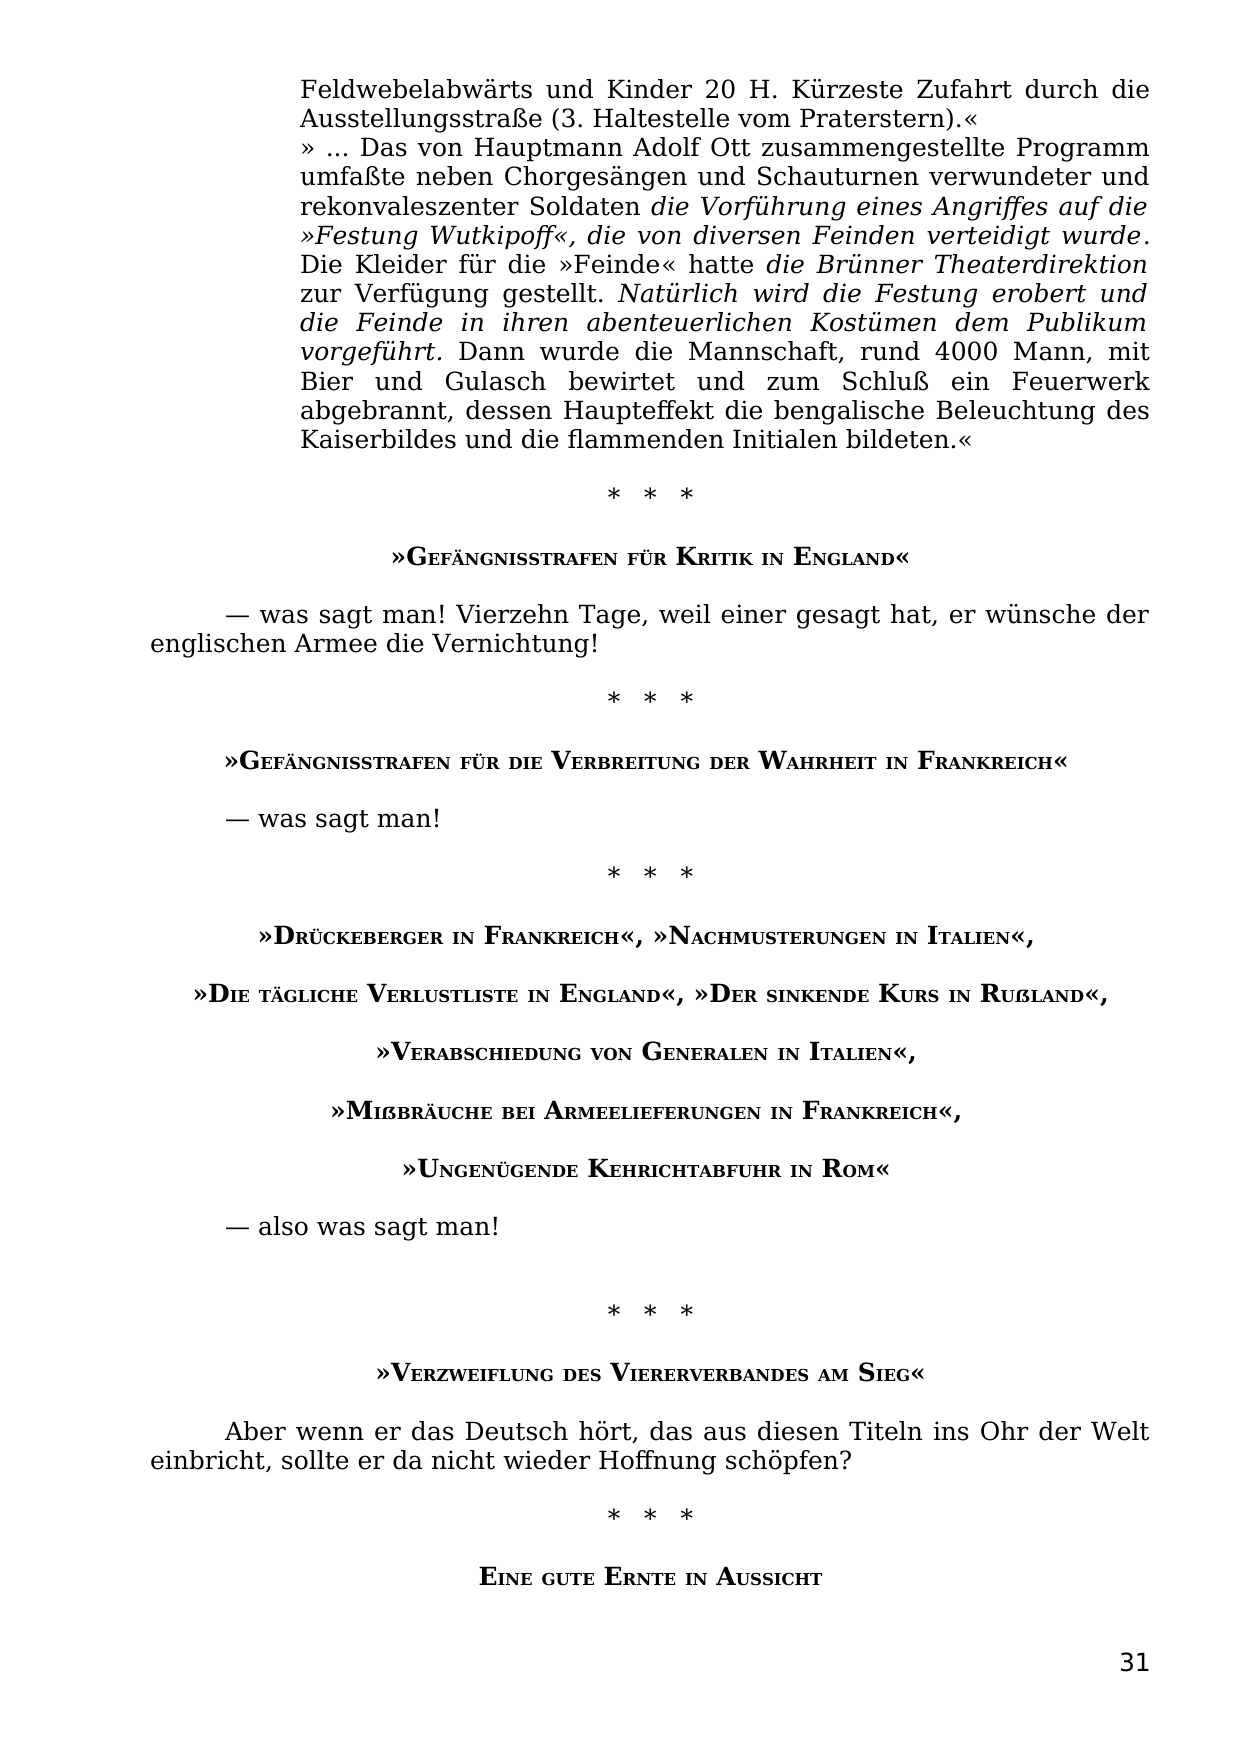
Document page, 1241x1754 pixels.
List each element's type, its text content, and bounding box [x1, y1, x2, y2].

text Feldwebelabwärts und Kinder 20 H. Kürzeste Zufahrt durch die Ausstellungsstraße (3. Haltestelle vom Praterstern).« [300, 75, 1151, 133]
text * * * [150, 1300, 1151, 1329]
text — was sagt man! Vierzehn Tage, weil einer gesagt hat, er wünsche der englischen Armee die Vernichtung! [150, 600, 1151, 658]
text — was sagt man! [150, 804, 1151, 833]
text Aber wenn er das Deutsch hört, das aus diesen Titeln ins Ohr der Welt einbricht, sollte er da nicht wieder Hoffnung schöpfen? [150, 1417, 1151, 1475]
text — also was sagt man! [150, 1212, 1151, 1242]
text »Drückeberger in Frankreich«, »Nachmusterungen in Italien«, »Die tägliche Verlustliste in England«, »Der sinkende Kurs in Rußland«, »Verabschiedung von Generalen in Italien«, »Mißbräuche bei Armeelieferungen in Frankreich«, »Ungenügende Kehrichtabfuhr in Rom« [150, 892, 1151, 1183]
text »Gefängnisstrafen für die Verbreitung der Wahrheit in Frankreich« [150, 717, 1151, 775]
text Eine gute Ernte in Aussicht [150, 1533, 1151, 1592]
text »Verzweiflung des Viererverbandes am Sieg« [150, 1329, 1151, 1387]
text * * * [150, 483, 1151, 512]
text * * * [150, 862, 1151, 892]
text »Gefängnisstrafen für Kritik in England« [150, 512, 1151, 571]
text * * * [150, 1504, 1151, 1533]
text » ... Das von Hauptmann Adolf Ott zusammengestellte Programm umfaßte neben Chorgesängen und Schauturnen verwundeter und rekonvaleszenter Soldaten die Vorführung eines Angriffes auf die »Festung Wutkipoff«, die von diversen Feinden verteidigt wurde. Die Kleider für die »Feinde« hatte die Brünner Theaterdirektion zur Verfügung gestellt. Natürlich wird die Festung erobert und die Feinde in ihren abenteuerlichen Kostümen dem Publikum vorgeführt. Dann wurde die Mannschaft, rund 4000 Mann, mit Bier und Gulasch bewirtet und zum Schluß ein Feuerwerk abgebrannt, dessen Haupteffekt die bengalische Beleuchtung des Kaiserbildes und die flammenden Initialen bildeten.« [300, 133, 1151, 454]
text * * * [150, 687, 1151, 717]
